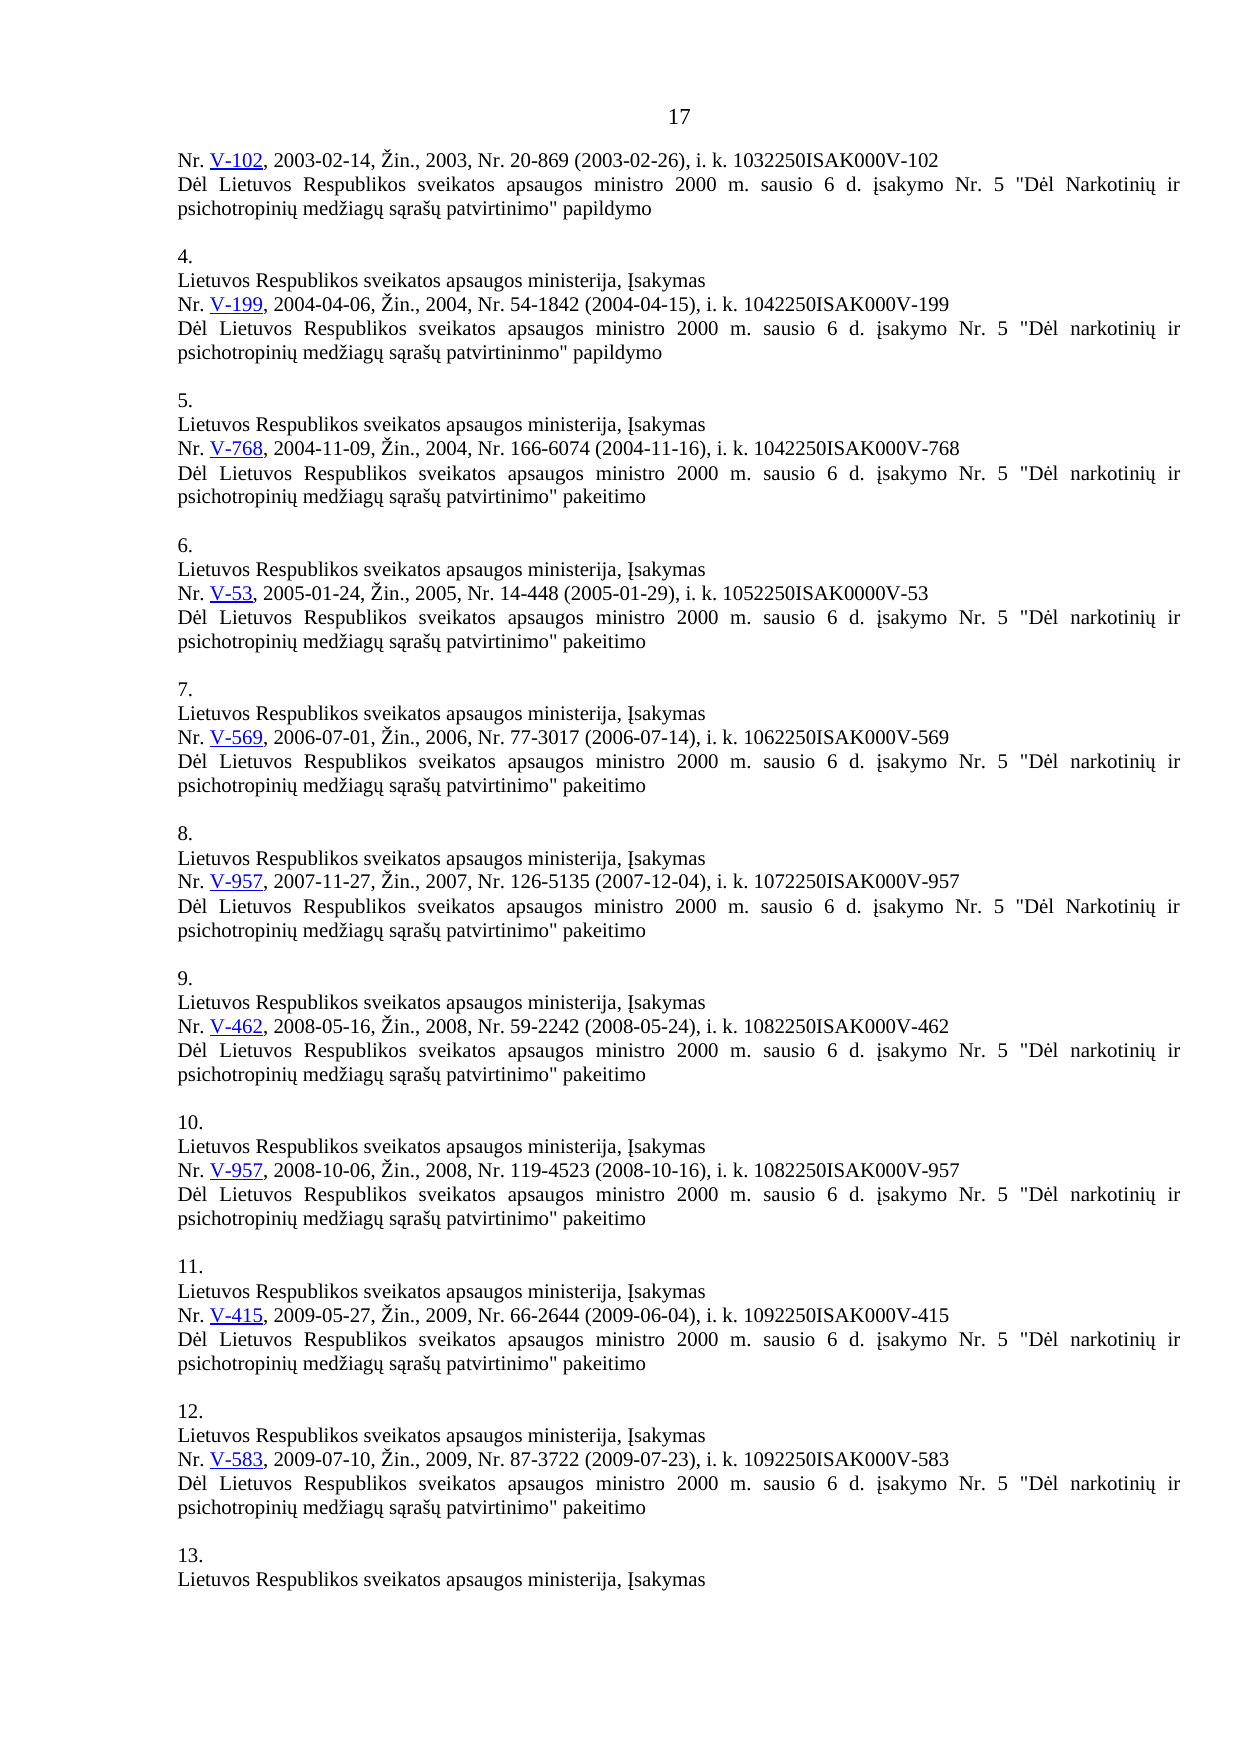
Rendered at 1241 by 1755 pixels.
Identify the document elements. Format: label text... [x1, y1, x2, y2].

text Nr. V-957, 2007-11-27, Žin., 2007, Nr. 126-5135 (2007-12-04), i. k. 1072250ISAK000V-957 [177, 869, 1181, 893]
text Nr. V-768, 2004-11-09, Žin., 2004, Nr. 166-6074 (2004-11-16), i. k. 1042250ISAK000V-768 [177, 436, 1181, 460]
text 7. [177, 677, 1181, 701]
text Nr. V-957, 2008-10-06, Žin., 2008, Nr. 119-4523 (2008-10-16), i. k. 1082250ISAK000V-957 [177, 1158, 1181, 1182]
text Lietuvos Respublikos sveikatos apsaugos ministerija, Įsakymas [177, 268, 1181, 292]
text Dėl Lietuvos Respublikos sveikatos apsaugos ministro 2000 m. sausio 6 d. įsakymo Nr. 5 "Dėl narkotinių ir psichotropinių medžiagų sąrašų patvirtinimo" pakeitimo [177, 1182, 1181, 1230]
text Lietuvos Respublikos sveikatos apsaugos ministerija, Įsakymas [177, 1278, 1181, 1303]
text Dėl Lietuvos Respublikos sveikatos apsaugos ministro 2000 m. sausio 6 d. įsakymo Nr. 5 "Dėl narkotinių ir psichotropinių medžiagų sąrašų patvirtinimo" pakeitimo [177, 1038, 1181, 1086]
text Dėl Lietuvos Respublikos sveikatos apsaugos ministro 2000 m. sausio 6 d. įsakymo Nr. 5 "Dėl narkotinių ir psichotropinių medžiagų sąrašų patvirtinimo" pakeitimo [177, 1471, 1181, 1519]
text Lietuvos Respublikos sveikatos apsaugos ministerija, Įsakymas [177, 1423, 1181, 1447]
text Dėl Lietuvos Respublikos sveikatos apsaugos ministro 2000 m. sausio 6 d. įsakymo Nr. 5 "Dėl narkotinių ir psichotropinių medžiagų sąrašų patvirtininmo" papildymo [177, 316, 1181, 364]
text Nr. V-415, 2009-05-27, Žin., 2009, Nr. 66-2644 (2009-06-04), i. k. 1092250ISAK000V-415 [177, 1303, 1181, 1327]
text Lietuvos Respublikos sveikatos apsaugos ministerija, Įsakymas [177, 1134, 1181, 1158]
text 9. [177, 966, 1181, 990]
text 4. [177, 244, 1181, 268]
text 6. [177, 533, 1181, 557]
text Lietuvos Respublikos sveikatos apsaugos ministerija, Įsakymas [177, 1567, 1181, 1591]
text 5. [177, 388, 1181, 412]
text 10. [177, 1110, 1181, 1134]
text Nr. V-462, 2008-05-16, Žin., 2008, Nr. 59-2242 (2008-05-24), i. k. 1082250ISAK000V-462 [177, 1014, 1181, 1038]
text Lietuvos Respublikos sveikatos apsaugos ministerija, Įsakymas [177, 557, 1181, 581]
text Dėl Lietuvos Respublikos sveikatos apsaugos ministro 2000 m. sausio 6 d. įsakymo Nr. 5 "Dėl narkotinių ir psichotropinių medžiagų sąrašų patvirtinimo" pakeitimo [177, 605, 1181, 653]
text Nr. V-199, 2004-04-06, Žin., 2004, Nr. 54-1842 (2004-04-15), i. k. 1042250ISAK000V-199 [177, 292, 1181, 316]
text Dėl Lietuvos Respublikos sveikatos apsaugos ministro 2000 m. sausio 6 d. įsakymo Nr. 5 "Dėl narkotinių ir psichotropinių medžiagų sąrašų patvirtinimo" pakeitimo [177, 460, 1181, 508]
text Nr. V-53, 2005-01-24, Žin., 2005, Nr. 14-448 (2005-01-29), i. k. 1052250ISAK0000V-53 [177, 581, 1181, 605]
text Lietuvos Respublikos sveikatos apsaugos ministerija, Įsakymas [177, 845, 1181, 869]
text Nr. V-569, 2006-07-01, Žin., 2006, Nr. 77-3017 (2006-07-14), i. k. 1062250ISAK000V-569 [177, 725, 1181, 749]
text Lietuvos Respublikos sveikatos apsaugos ministerija, Įsakymas [177, 701, 1181, 725]
text Lietuvos Respublikos sveikatos apsaugos ministerija, Įsakymas [177, 412, 1181, 436]
text Dėl Lietuvos Respublikos sveikatos apsaugos ministro 2000 m. sausio 6 d. įsakymo Nr. 5 "Dėl narkotinių ir psichotropinių medžiagų sąrašų patvirtinimo" pakeitimo [177, 1327, 1181, 1375]
text Lietuvos Respublikos sveikatos apsaugos ministerija, Įsakymas [177, 990, 1181, 1014]
text Dėl Lietuvos Respublikos sveikatos apsaugos ministro 2000 m. sausio 6 d. įsakymo Nr. 5 "Dėl narkotinių ir psichotropinių medžiagų sąrašų patvirtinimo" pakeitimo [177, 749, 1181, 797]
text 11. [177, 1254, 1181, 1278]
text 12. [177, 1399, 1181, 1423]
text 13. [177, 1543, 1181, 1567]
text Dėl Lietuvos Respublikos sveikatos apsaugos ministro 2000 m. sausio 6 d. įsakymo Nr. 5 "Dėl Narkotinių ir psichotropinių medžiagų sąrašų patvirtinimo" pakeitimo [177, 893, 1181, 942]
text Nr. V-583, 2009-07-10, Žin., 2009, Nr. 87-3722 (2009-07-23), i. k. 1092250ISAK000V-583 [177, 1447, 1181, 1471]
text Dėl Lietuvos Respublikos sveikatos apsaugos ministro 2000 m. sausio 6 d. įsakymo Nr. 5 "Dėl Narkotinių ir psichotropinių medžiagų sąrašų patvirtinimo" papildymo [177, 172, 1181, 220]
text Nr. V-102, 2003-02-14, Žin., 2003, Nr. 20-869 (2003-02-26), i. k. 1032250ISAK000V-102 [177, 148, 1181, 172]
text 8. [177, 821, 1181, 845]
